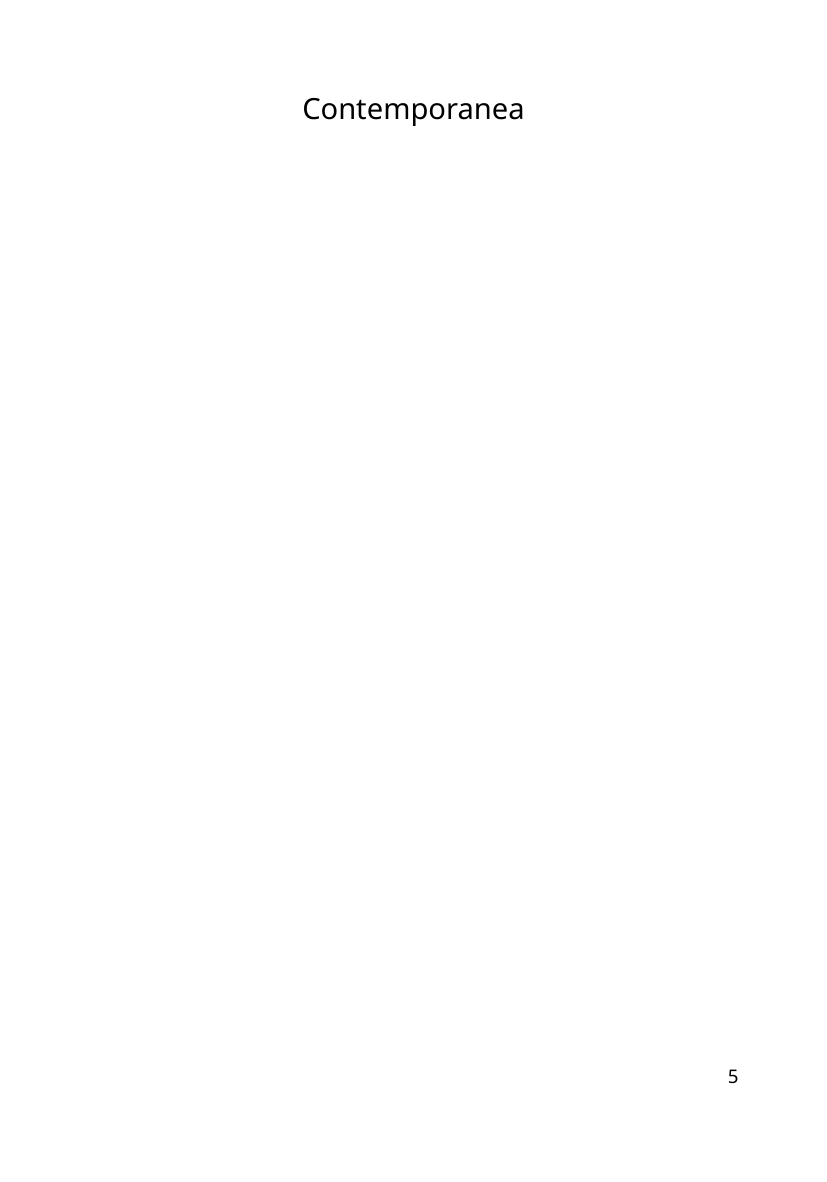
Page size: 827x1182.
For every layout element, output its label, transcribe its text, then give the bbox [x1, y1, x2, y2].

text Contemporanea [88, 88, 738, 128]
